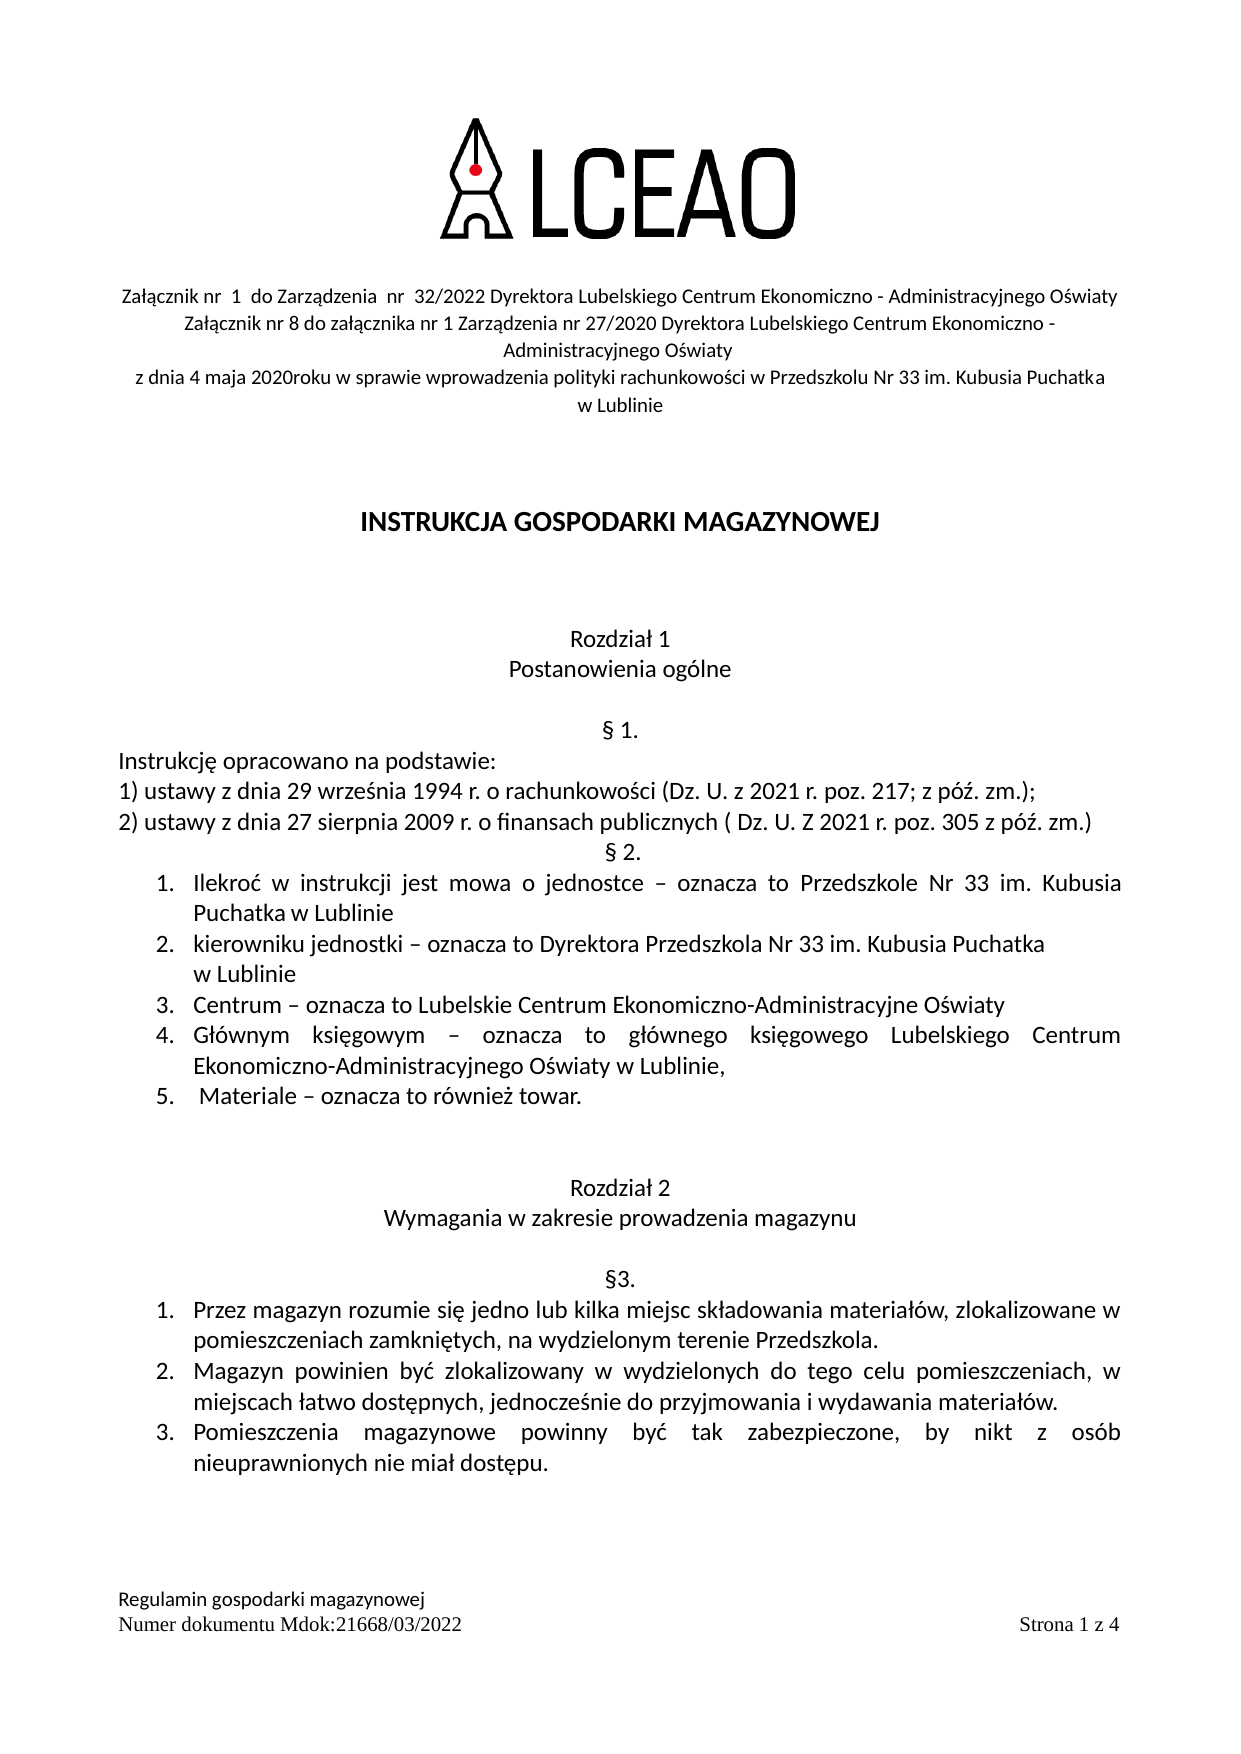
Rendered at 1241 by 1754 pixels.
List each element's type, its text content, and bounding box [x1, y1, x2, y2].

text Załącznik nr 1 do Zarządzenia nr 32/2022 Dyrektora Lubelskiego Centrum Ekonomiczno - Administracyjnego Oświaty [118, 283, 1122, 308]
list Centrum – oznacza to Lubelskie Centrum Ekonomiczno-Administracyjne Oświaty [156, 989, 1122, 1019]
list Głównym księgowym – oznacza to głównego księgowego Lubelskiego Centrum Ekonomiczno-Administracyjnego Oświaty w Lublinie, [156, 1019, 1122, 1081]
list w Lublinie [156, 958, 1122, 989]
text §3. [118, 1264, 1122, 1294]
list Przez magazyn rozumie się jedno lub kilka miejsc składowania materiałów, zlokalizowane w pomieszczeniach zamkniętych, na wydzielonym terenie Przedszkola. [156, 1294, 1122, 1355]
text Wymagania w zakresie prowadzenia magazynu [118, 1203, 1122, 1233]
text 1) ustawy z dnia 29 września 1994 r. o rachunkowości (Dz. U. z 2021 r. poz. 217; z póź. zm.); [118, 775, 1122, 806]
text Rozdział 1 [118, 623, 1122, 653]
list Ilekroć w instrukcji jest mowa o jednostce – oznacza to Przedszkole Nr 33 im. Kubusia Puchatka w Lublinie [156, 867, 1122, 928]
list Materiale – oznacza to również towar. [156, 1081, 1122, 1111]
list Pomieszczenia magazynowe powinny być tak zabezpieczone, by nikt z osób nieuprawnionych nie miał dostępu. [156, 1416, 1122, 1477]
picture [118, 118, 1123, 255]
text Instrukcję opracowano na podstawie: [118, 745, 1122, 775]
list Magazyn powinien być zlokalizowany w wydzielonych do tego celu pomieszczeniach, w miejscach łatwo dostępnych, jednocześnie do przyjmowania i wydawania materiałów. [156, 1355, 1122, 1416]
text INSTRUKCJA GOSPODARKI MAGAZYNOWEJ [118, 503, 1122, 539]
text § 1. [118, 714, 1122, 745]
text § 2. [118, 836, 1122, 867]
text 2) ustawy z dnia 27 sierpnia 2009 r. o finansach publicznych ( Dz. U. Z 2021 r. poz. 305 z póź. zm.) [118, 806, 1122, 836]
text Postanowienia ogólne [118, 653, 1122, 684]
list kierowniku jednostki – oznacza to Dyrektora Przedszkola Nr 33 im. Kubusia Puchatka [156, 928, 1122, 958]
text w Lublinie [118, 392, 1122, 417]
text Rozdział 2 [118, 1172, 1122, 1203]
text Załącznik nr 8 do załącznika nr 1 Zarządzenia nr 27/2020 Dyrektora Lubelskiego Centrum Ekonomiczno - Administracyjnego Oświaty z dnia 4 maja 2020roku w sprawie wprowadzenia polityki rachunkowości w Przedszkolu Nr 33 im. Kubusia Puchatka [118, 310, 1122, 390]
